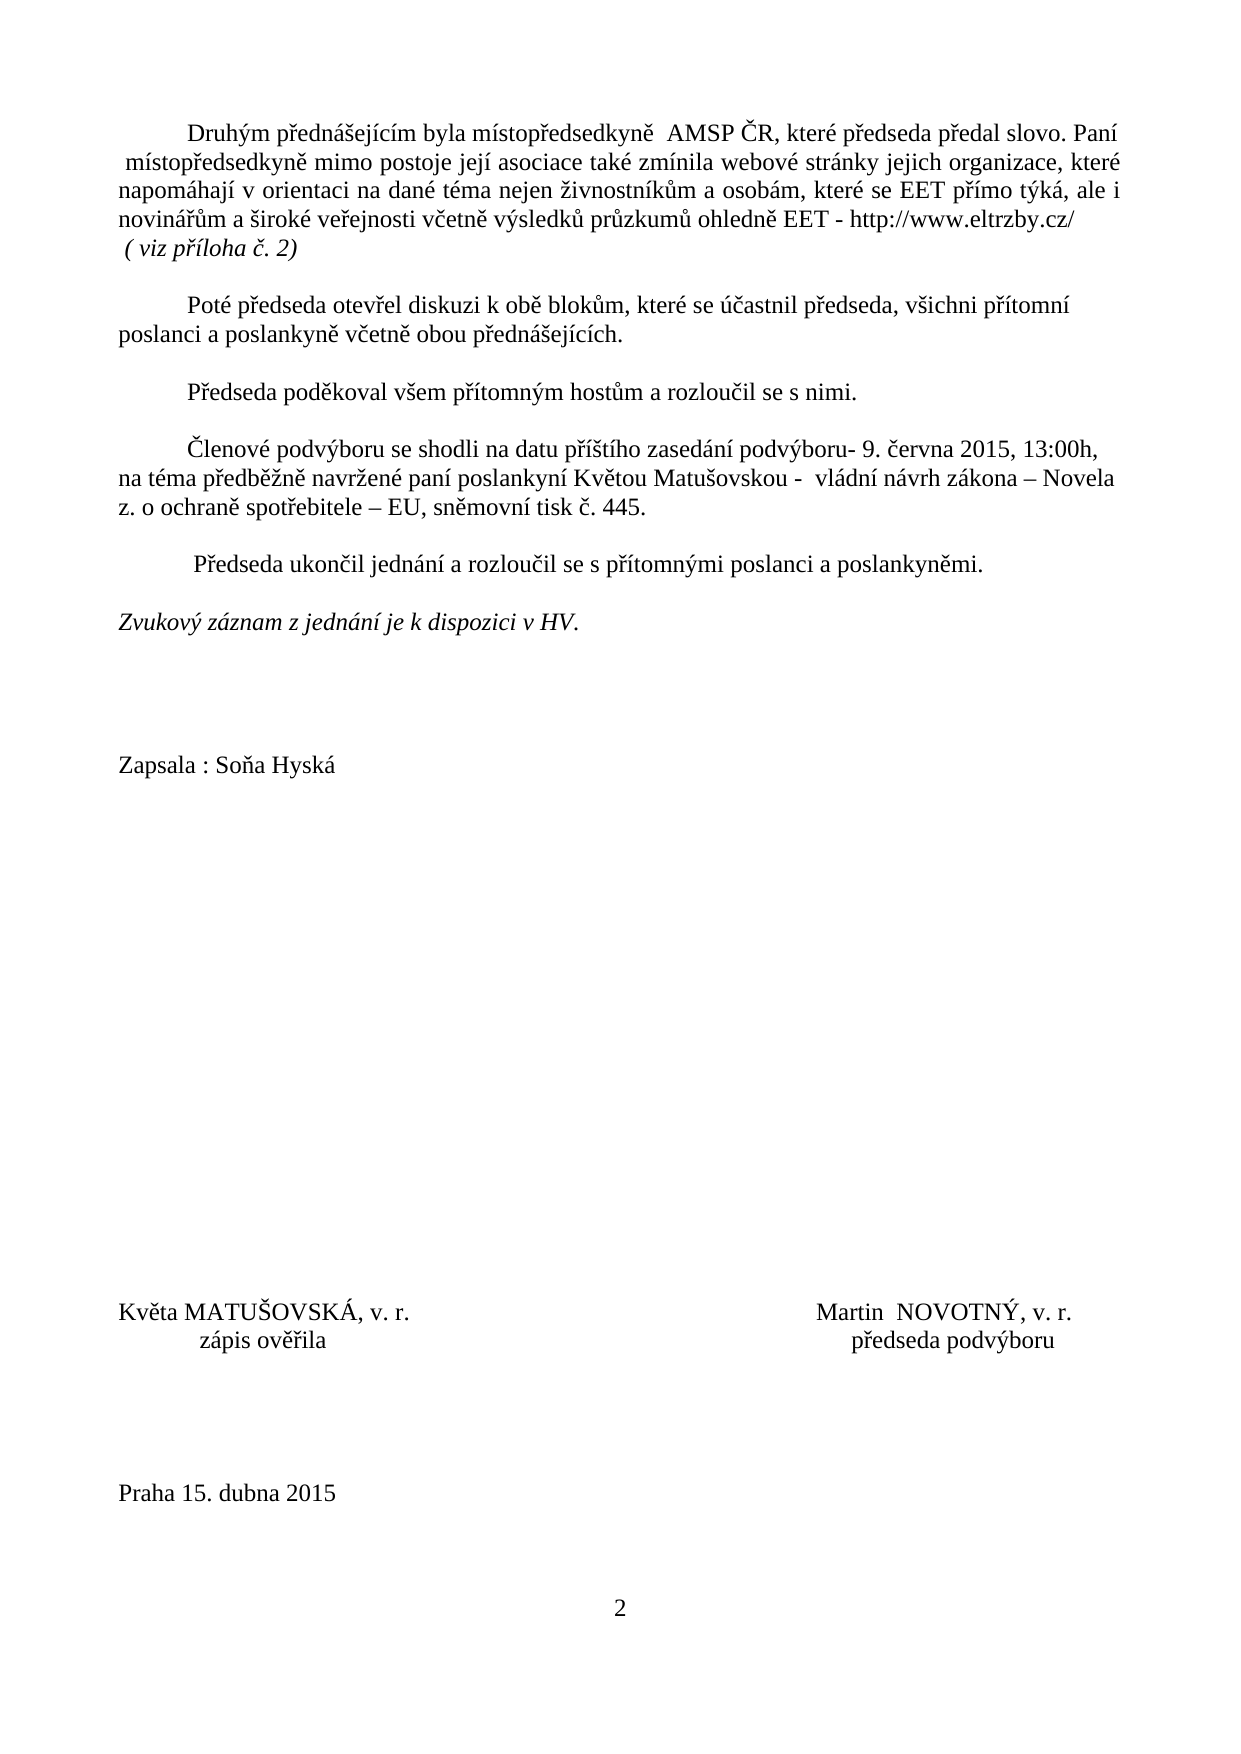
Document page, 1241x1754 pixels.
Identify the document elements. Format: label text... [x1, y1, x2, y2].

text Předseda ukončil jednání a rozloučil se s přítomnými poslanci a poslankyněmi. [118, 549, 1122, 578]
text ( viz příloha č. 2) [118, 233, 1122, 262]
text Poté předseda otevřel diskuzi k obě blokům, které se účastnil předseda, všichni přítomní poslanci a poslankyně včetně obou přednášejících. [118, 291, 1122, 348]
text místopředsedkyně mimo postoje její asociace také zmínila webové stránky jejich organizace, které napomáhají v orientaci na dané téma nejen živnostníkům a osobám, které se EET přímo týká, ale i novinářům a široké veřejnosti včetně výsledků průzkumů ohledně EET - http://www.eltrzby.cz/ [118, 147, 1122, 233]
text zápis ověřila předseda podvýboru [118, 1326, 1122, 1354]
text Druhým přednášejícím byla místopředsedkyně AMSP ČR, které předseda předal slovo. Paní [118, 118, 1122, 147]
text Předseda poděkoval všem přítomným hostům a rozloučil se s nimi. [118, 377, 1122, 406]
text Zvukový záznam z jednání je k dispozici v HV. [118, 607, 1122, 636]
text 2 [118, 1593, 1122, 1621]
text Praha 15. dubna 2015 [118, 1478, 1122, 1506]
text Členové podvýboru se shodli na datu příštího zasedání podvýboru- 9. června 2015, 13:00h, [118, 434, 1122, 463]
text na téma předběžně navržené paní poslankyní Květou Matušovskou - vládní návrh zákona – Novela z. o ochraně spotřebitele – EU, sněmovní tisk č. 445. [118, 463, 1122, 521]
text Květa MATUŠOVSKÁ, v. r. Martin NOVOTNÝ, v. r. [118, 1297, 1122, 1326]
text Zapsala : Soňa Hyská [118, 751, 1122, 779]
